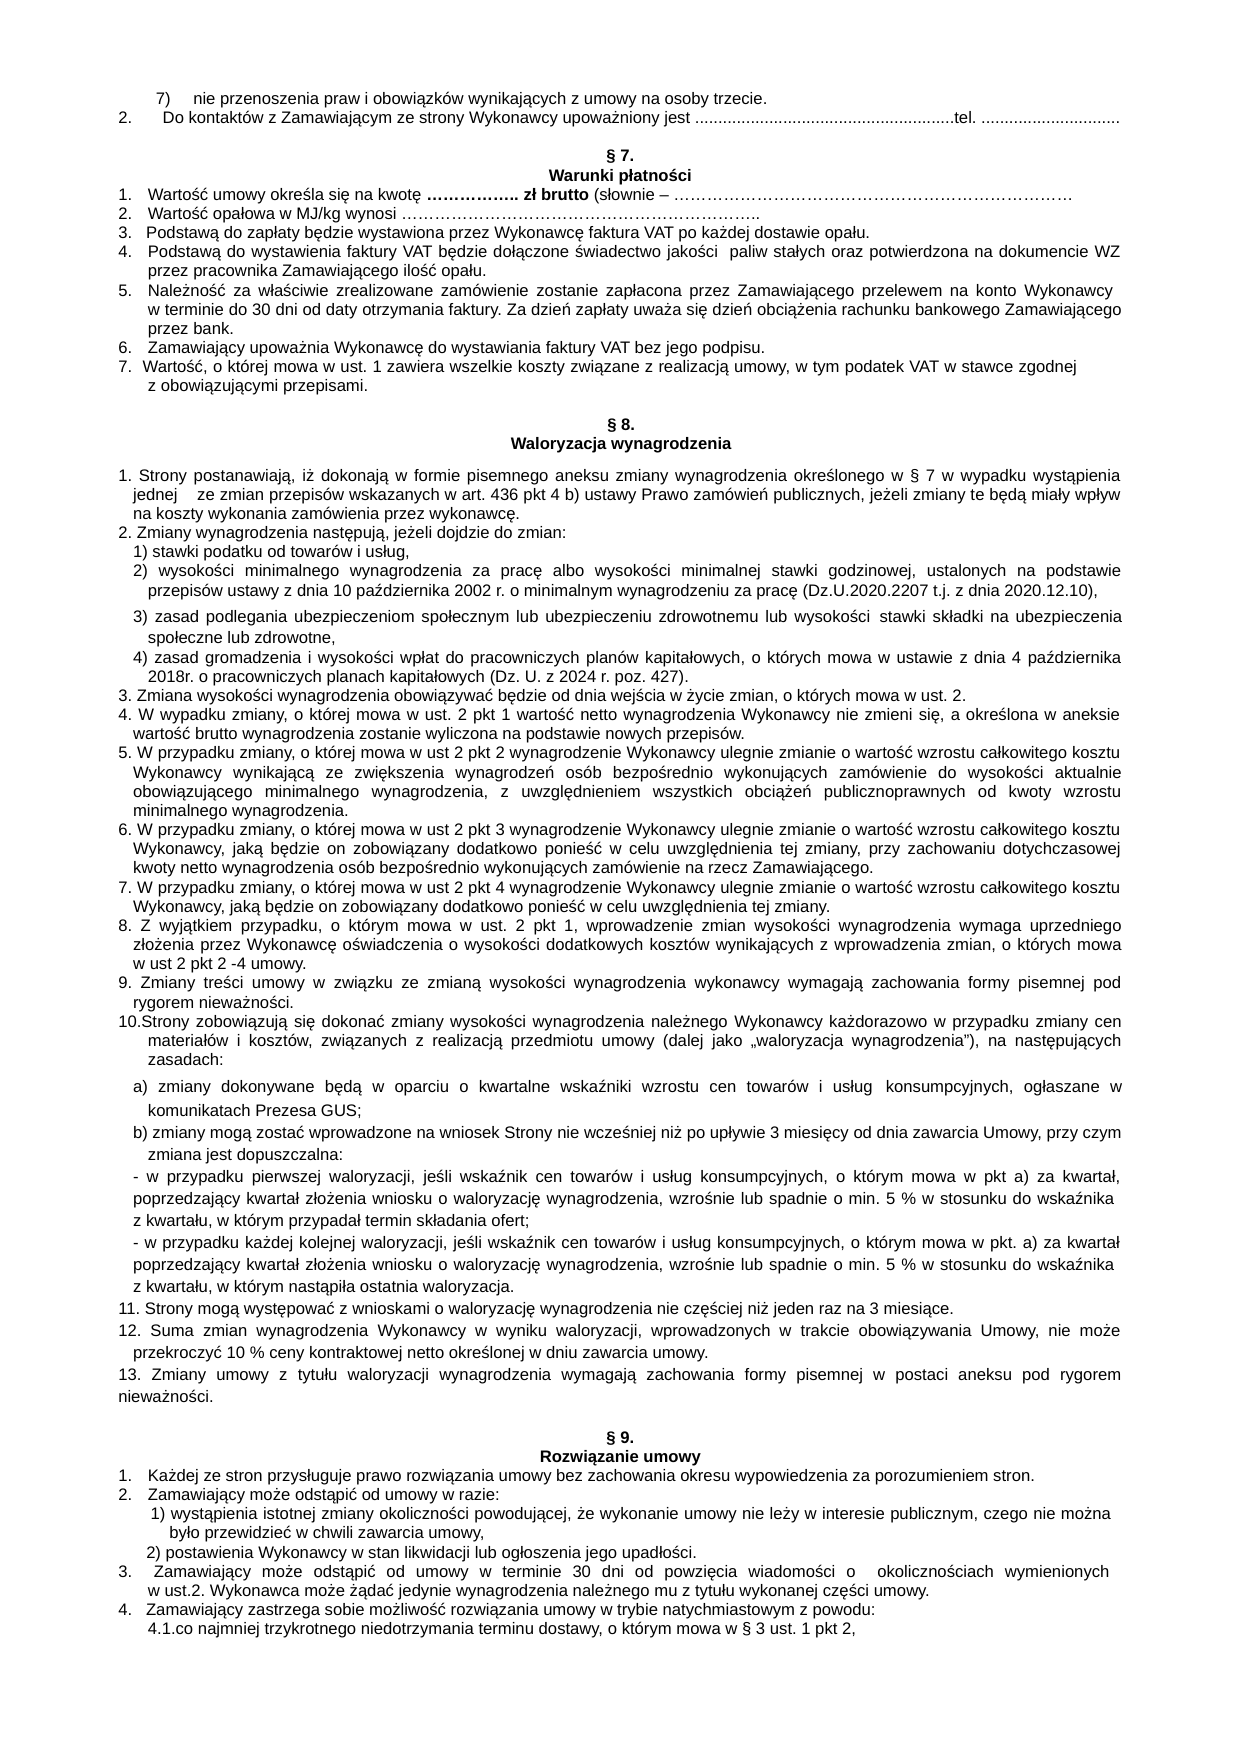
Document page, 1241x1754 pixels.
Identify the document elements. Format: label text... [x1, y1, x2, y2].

subtitle Warunki płatności [118, 165, 1122, 184]
text 3) zasad podlegania ubezpieczeniom społecznym lub ubezpieczeniu zdrowotnemu lub wysokości stawki składki na ubezpieczenia społeczne lub zdrowotne, [133, 599, 1122, 647]
text b) zmiany mogą zostać wprowadzone na wniosek Strony nie wcześniej niż po upływie 3 miesięcy od dnia zawarcia Umowy, przy czym zmiana jest dopuszczalna: [133, 1123, 1122, 1164]
text 2. Zmiany wynagrodzenia następują, jeżeli dojdzie do zmian: [118, 523, 1122, 542]
text - w przypadku każdej kolejnej waloryzacji, jeśli wskaźnik cen towarów i usług konsumpcyjnych, o którym mowa w pkt. a) za kwartał poprzedzający kwartał złożenia wniosku o waloryzację wynagrodzenia, wzrośnie lub spadnie o min. 5 % w stosunku do wskaźnika z kwartału, w którym nastąpiła ostatnia waloryzacja. [133, 1232, 1122, 1296]
text 10.Strony zobowiązują się dokonać zmiany wysokości wynagrodzenia należnego Wykonawcy każdorazowo w przypadku zmiany cen materiałów i kosztów, związanych z realizacją przedmiotu umowy (dalej jako „waloryzacja wynagrodzenia”), na następujących zasadach: [118, 1012, 1122, 1069]
text 1. Strony postanawiają, iż dokonają w formie pisemnego aneksu zmiany wynagrodzenia określonego w § 7 w wypadku wystąpienia jednej ze zmian przepisów wskazanych w art. 436 pkt 4 b) ustawy Prawo zamówień publicznych, jeżeli zmiany te będą miały wpływ na koszty wykonania zamówienia przez wykonawcę. [118, 465, 1122, 523]
text Rozwiązanie umowy [118, 1447, 1122, 1466]
text 7. W przypadku zmiany, o której mowa w ust 2 pkt 4 wynagrodzenie Wykonawcy ulegnie zmianie o wartość wzrostu całkowitego kosztu Wykonawcy, jaką będzie on zobowiązany dodatkowo ponieść w celu uwzględnienia tej zmiany. [118, 877, 1122, 916]
text a) zmiany dokonywane będą w oparciu o kwartalne wskaźniki wzrostu cen towarów i usług konsumpcyjnych, ogłaszane w komunikatach Prezesa GUS; [133, 1069, 1122, 1120]
text 6. W przypadku zmiany, o której mowa w ust 2 pkt 3 wynagrodzenie Wykonawcy ulegnie zmianie o wartość wzrostu całkowitego kosztu Wykonawcy, jaką będzie on zobowiązany dodatkowo ponieść w celu uwzględnienia tej zmiany, przy zachowaniu dotychczasowej kwoty netto wynagrodzenia osób bezpośrednio wykonujących zamówienie na rzecz Zamawiającego. [118, 820, 1122, 877]
text 5. W przypadku zmiany, o której mowa w ust 2 pkt 2 wynagrodzenie Wykonawcy ulegnie zmianie o wartość wzrostu całkowitego kosztu Wykonawcy wynikającą ze zwiększenia wynagrodzeń osób bezpośrednio wykonujących zamówienie do wysokości aktualnie obowiązującego minimalnego wynagrodzenia, z uwzględnieniem wszystkich obciążeń publicznoprawnych od kwoty wzrostu minimalnego wynagrodzenia. [118, 743, 1122, 820]
text 6. Zamawiający upoważnia Wykonawcę do wystawiania faktury VAT bez jego podpisu. [118, 338, 1122, 357]
text 2. Do kontaktów z Zamawiającym ze strony Wykonawcy upoważniony jest ........................................................tel. .............................. [118, 108, 1122, 127]
text 4) zasad gromadzenia i wysokości wpłat do pracowniczych planów kapitałowych, o których mowa w ustawie z dnia 4 października 2018r. o pracowniczych planach kapitałowych (Dz. U. z 2024 r. poz. 427). [133, 647, 1122, 686]
text 3. Podstawą do zapłaty będzie wystawiona przez Wykonawcę faktura VAT po każdej dostawie opału. [118, 223, 1122, 242]
text § 8. [120, 414, 1122, 434]
text 1) wystąpienia istotnej zmiany okoliczności powodującej, że wykonanie umowy nie leży w interesie publicznym, czego nie można było przewidzieć w chwili zawarcia umowy, [118, 1504, 1112, 1542]
text 12. Suma zmian wynagrodzenia Wykonawcy w wyniku waloryzacji, wprowadzonych w trakcie obowiązywania Umowy, nie może przekroczyć 10 % ceny kontraktowej netto określonej w dniu zawarcia umowy. [118, 1320, 1122, 1362]
text 7. Wartość, o której mowa w ust. 1 zawiera wszelkie koszty związane z realizacją umowy, w tym podatek VAT w stawce zgodnej z obowiązującymi przepisami. [118, 357, 1122, 395]
list Wartość opałowa w MJ/kg wynosi ……………………………………………………….. [118, 204, 1122, 223]
text 5. Należność za właściwie zrealizowane zamówienie zostanie zapłacona przez Zamawiającego przelewem na konto Wykonawcy w terminie do 30 dni od daty otrzymania faktury. Za dzień zapłaty uważa się dzień obciążenia rachunku bankowego Zamawiającego przez bank. [118, 280, 1122, 338]
text Waloryzacja wynagrodzenia [120, 434, 1122, 453]
text 4. Podstawą do wystawienia faktury VAT będzie dołączone świadectwo jakości paliw stałych oraz potwierdzona na dokumencie WZ przez pracownika Zamawiającego ilość opału. [118, 242, 1122, 280]
list Zamawiający może odstąpić od umowy w razie: [118, 1485, 1112, 1504]
text 13. Zmiany umowy z tytułu waloryzacji wynagrodzenia wymagają zachowania formy pisemnej w postaci aneksu pod rygorem nieważności. [118, 1364, 1122, 1406]
text 3. Zamawiający może odstąpić od umowy w terminie 30 dni od powzięcia wiadomości o okolicznościach wymienionych w ust.2. Wykonawca może żądać jedynie wynagrodzenia należnego mu z tytułu wykonanej części umowy. [118, 1562, 1122, 1600]
list Wartość umowy określa się na kwotę …………….. zł brutto (słownie – ……………………………………………………………… [118, 184, 1122, 204]
text 7) nie przenoszenia praw i obowiązków wynikających z umowy na osoby trzecie. [156, 89, 1122, 108]
text 4. Zamawiający zastrzega sobie możliwość rozwiązania umowy w trybie natychmiastowym z powodu: [118, 1600, 1112, 1619]
text § 7. [118, 146, 1122, 165]
text 4. W wypadku zmiany, o której mowa w ust. 2 pkt 1 wartość netto wynagrodzenia Wykonawcy nie zmieni się, a określona w aneksie wartość brutto wynagrodzenia zostanie wyliczona na podstawie nowych przepisów. [118, 705, 1122, 743]
text 9. Zmiany treści umowy w związku ze zmianą wysokości wynagrodzenia wykonawcy wymagają zachowania formy pisemnej pod rygorem nieważności. [118, 973, 1122, 1012]
text 2) wysokości minimalnego wynagrodzenia za pracę albo wysokości minimalnej stawki godzinowej, ustalonych na podstawie przepisów ustawy z dnia 10 października 2002 r. o minimalnym wynagrodzeniu za pracę (Dz.U.2020.2207 t.j. z dnia 2020.12.10), [133, 561, 1122, 599]
text - w przypadku pierwszej waloryzacji, jeśli wskaźnik cen towarów i usług konsumpcyjnych, o którym mowa w pkt a) za kwartał, poprzedzający kwartał złożenia wniosku o waloryzację wynagrodzenia, wzrośnie lub spadnie o min. 5 % w stosunku do wskaźnika z kwartału, w którym przypadał termin składania ofert; [133, 1167, 1122, 1230]
text § 9. [118, 1427, 1122, 1447]
text 1) stawki podatku od towarów i usług, [133, 542, 1122, 561]
text 2) postawienia Wykonawcy w stan likwidacji lub ogłoszenia jego upadłości. [118, 1542, 1112, 1562]
text 1. Każdej ze stron przysługuje prawo rozwiązania umowy bez zachowania okresu wypowiedzenia za porozumieniem stron. [118, 1466, 1122, 1485]
text 3. Zmiana wysokości wynagrodzenia obowiązywać będzie od dnia wejścia w życie zmian, o których mowa w ust. 2. [118, 686, 1122, 705]
text 4.1.co najmniej trzykrotnego niedotrzymania terminu dostawy, o którym mowa w § 3 ust. 1 pkt 2, [148, 1619, 1112, 1638]
text 8. Z wyjątkiem przypadku, o którym mowa w ust. 2 pkt 1, wprowadzenie zmian wysokości wynagrodzenia wymaga uprzedniego złożenia przez Wykonawcę oświadczenia o wysokości dodatkowych kosztów wynikających z wprowadzenia zmian, o których mowa w ust 2 pkt 2 -4 umowy. [118, 916, 1122, 973]
text 11. Strony mogą występować z wnioskami o waloryzację wynagrodzenia nie częściej niż jeden raz na 3 miesiące. [118, 1298, 1122, 1318]
